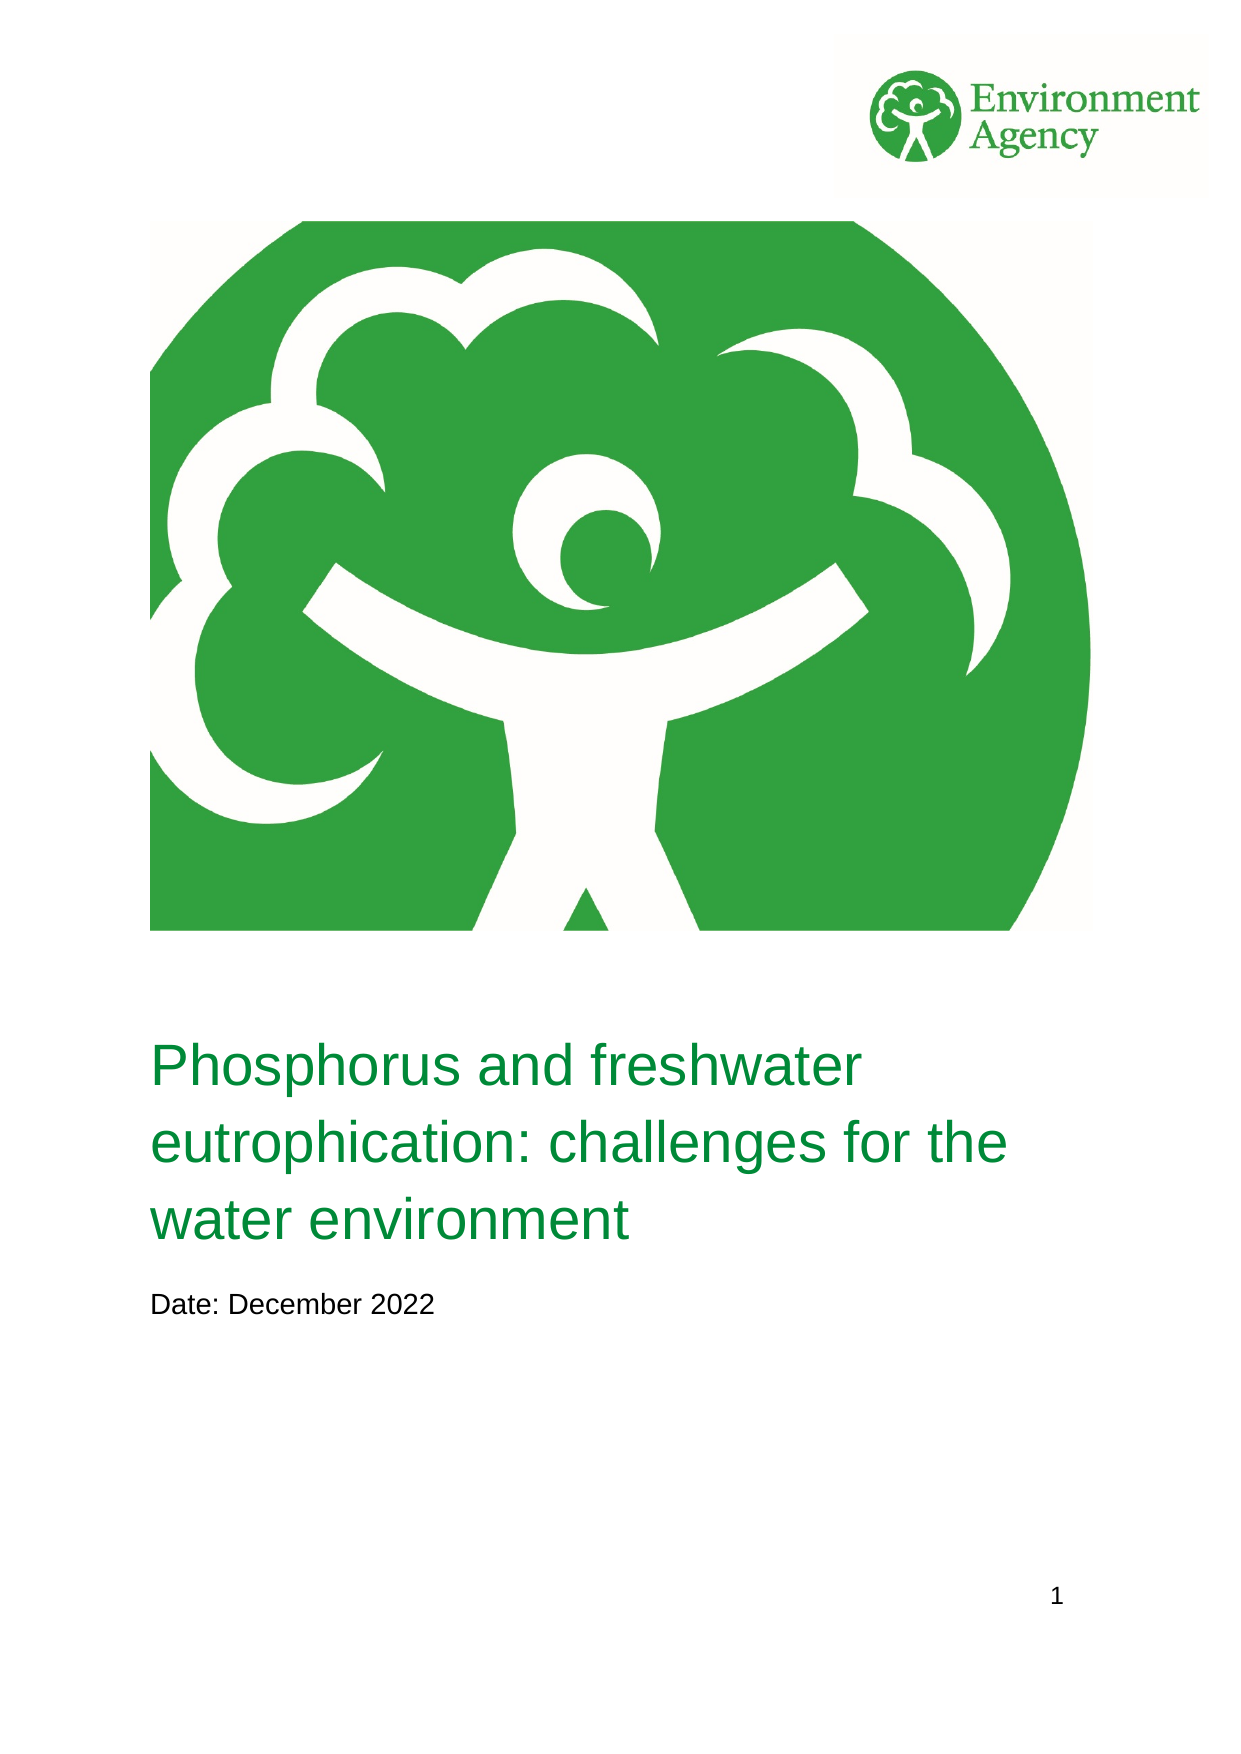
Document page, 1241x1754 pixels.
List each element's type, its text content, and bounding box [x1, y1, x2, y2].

text Date: December 2022 [150, 1287, 1090, 1320]
subtitle Phosphorus and freshwater eutrophication: challenges for the water environment [150, 1031, 1090, 1252]
